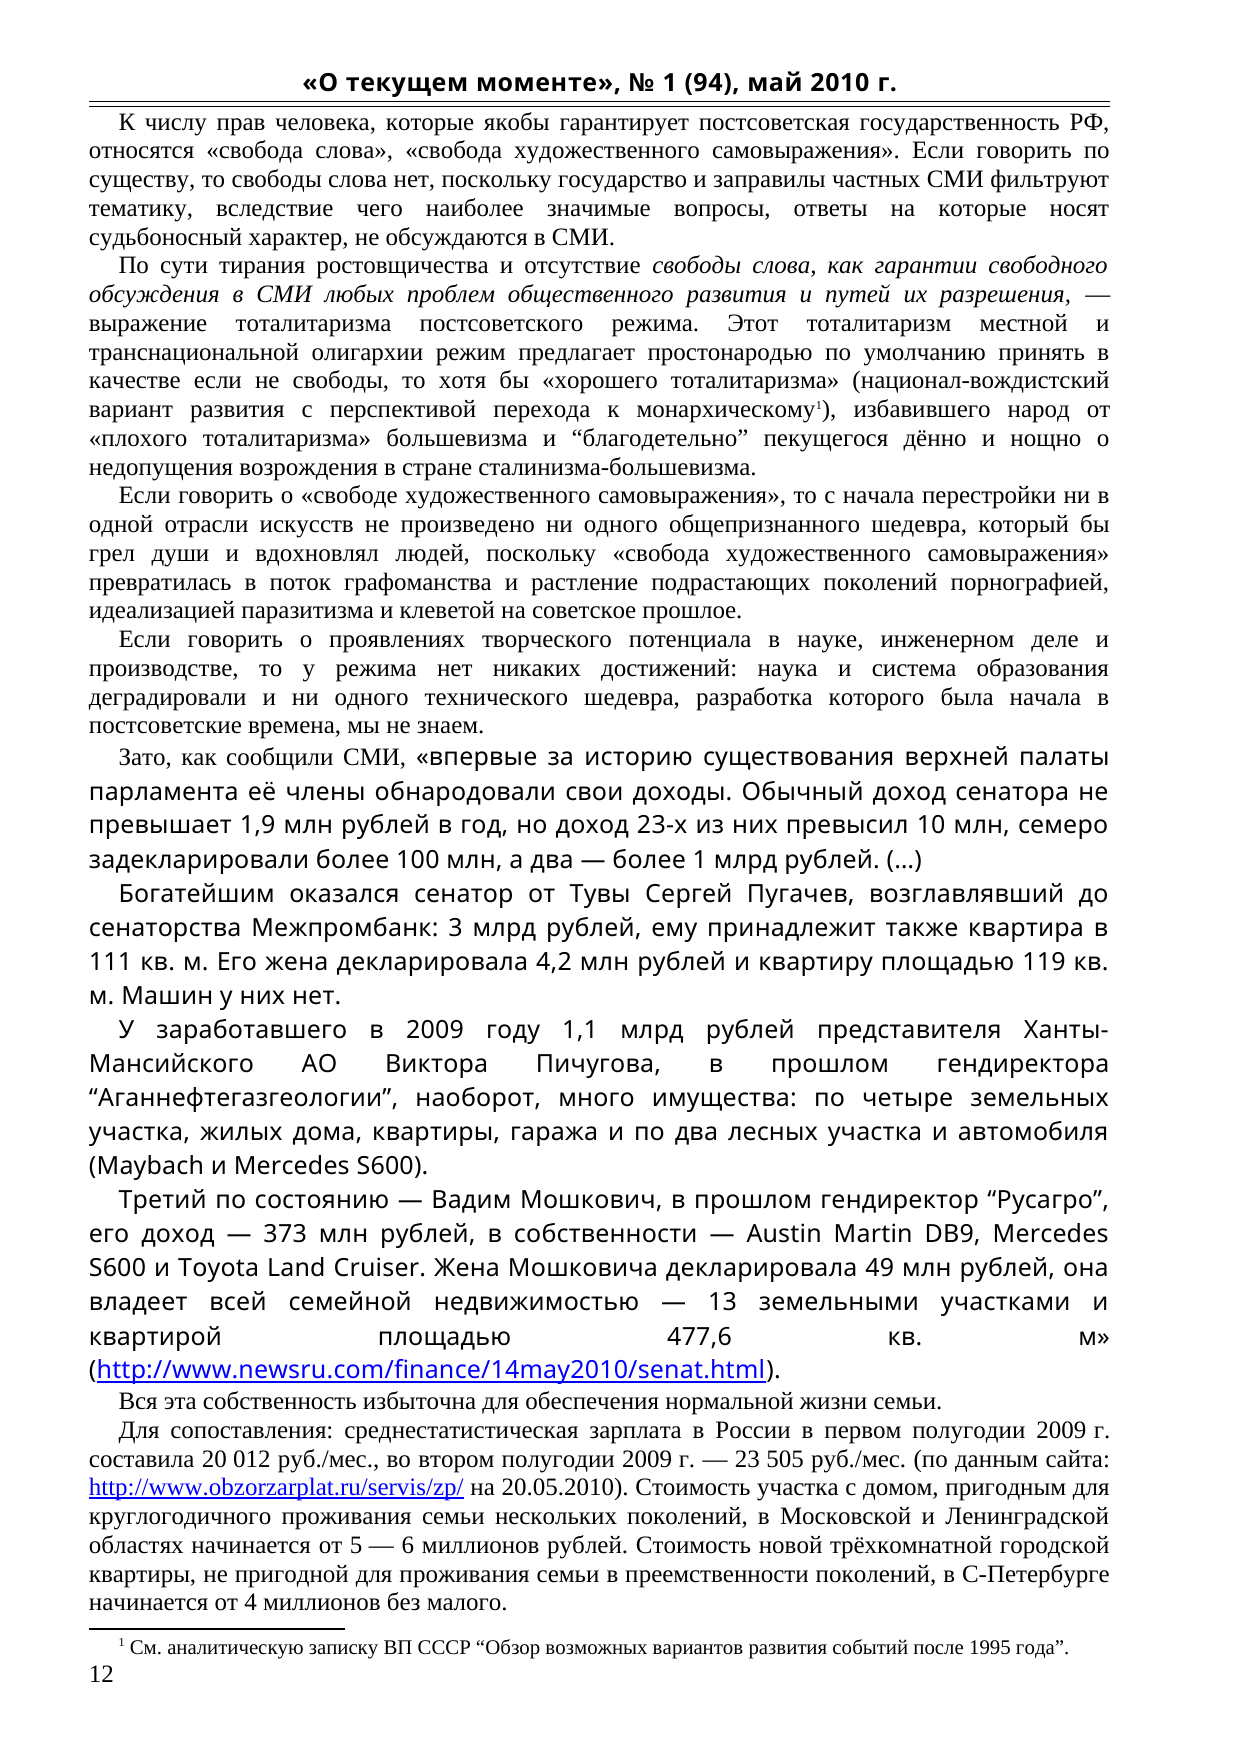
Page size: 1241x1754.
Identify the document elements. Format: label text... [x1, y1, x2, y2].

text Вся эта собственность избыточна для обеспечения нормальной жизни семьи. [89, 1386, 1110, 1415]
text Богатейшим оказался сенатор от Тувы Сергей Пугачев, возглавлявший до сенаторства Межпромбанк: 3 млрд рублей, ему принадлежит также квартира в 111 кв. м. Его жена декларировала 4,2 млн рублей и квартиру площадью 119 кв. м. Машин у них нет. [89, 875, 1110, 1012]
text Зато, как сообщили СМИ, «впервые за историю существования верхней палаты парламента её члены обнародовали свои доходы. Обычный доход сенатора не превышает 1,9 млн рублей в год, но доход 23-х из них превысил 10 млн, семеро задекларировали более 100 млн, а два — более 1 млрд рублей. (…) [89, 739, 1110, 875]
text Если говорить о «свободе художественного самовыражения», то с начала перестройки ни в одной отрасли искусств не произведено ни одного общепризнанного шедевра, который бы грел души и вдохновлял людей, поскольку «свобода художественного самовыражения» превратилась в поток графоманства и растление подрастающих поколений порнографией, идеализацией паразитизма и клеветой на советское прошлое. [89, 480, 1110, 624]
text Третий по состоянию — Вадим Мошкович, в прошлом гендиректор “Русагро”, его доход — 373 млн рублей, в собственности — Austin Martin DB9, Mercedes S600 и Toyota Land Cruiser. Жена Мошковича декларировала 49 млн рублей, она владеет всей семейной недвижимостью — 13 земельными участками и квартирой площадью 477,6 кв. м» (http://www.newsru.com/finance/14may2010/senat.html). [89, 1182, 1110, 1386]
text Если говорить о проявлениях творческого потенциала в науке, инженерном деле и производстве, то у режима нет никаких достижений: наука и система образования деградировали и ни одного технического шедевра, разработка которого была начала в постсоветские времена, мы не знаем. [89, 624, 1110, 739]
text Для сопоставления: среднестатистическая зарплата в России в первом полугодии 2009 г. составила 20 012 руб./мес., во втором полугодии 2009 г. — 23 505 руб./мес. (по данным сайта: http://www.obzorzarplat.ru/servis/zp/ на 20.05.2010). Стоимость участка с домом, пригодным для круглогодичного проживания семьи нескольких поколений, в Московской и Ленинградской областях начинается от 5 — 6 миллионов рублей. Стоимость новой трёхкомнатной городской квартиры, не пригодной для проживания семьи в преемственности поколений, в С-Петербурге начинается от 4 миллионов без малого. [89, 1415, 1110, 1616]
text См. аналитическую записку ВП СССР “Об­зор воз­мож­ных ва­ри­ан­тов раз­ви­тия со­бы­тий после 1995 го­да”. [89, 1635, 1110, 1659]
text У заработавшего в 2009 году 1,1 млрд рублей представителя Ханты-Мансийского АО Виктора Пичугова, в прошлом гендиректора “Аганнефтегазгеологии”, наоборот, много имущества: по четыре земельных участка, жилых дома, квартиры, гаража и по два лесных участка и автомобиля (Maybach и Mercedes S600). [89, 1012, 1110, 1182]
text По сути тирания ростовщичества и отсутствие свободы слова, как гарантии свободного обсуждения в СМИ любых проблем общественного развития и путей их разрешения, — выражение тоталитаризма постсоветского режима. Этот тоталитаризм местной и транснациональной олигархии режим предлагает простонародью по умолчанию принять в качестве если не свободы, то хотя бы «хорошего тоталитаризма» (национал-вождистский вариант развития с перспективой перехода к монархическому), избавившего народ от «плохого тоталитаризма» большевизма и “благодетельно” пекущегося дённо и нощно о недопущения возрождения в стране сталинизма-большевизма. [89, 250, 1110, 480]
text К числу прав человека, которые якобы гарантирует постсоветская государственность РФ, относятся «свобода слова», «свобода художественного самовыражения». Если говорить по существу, то свободы слова нет, поскольку государство и заправилы частных СМИ фильтруют тематику, вследствие чего наиболее значимые вопросы, ответы на которые носят судьбоносный характер, не обсуждаются в СМИ. [89, 107, 1110, 250]
